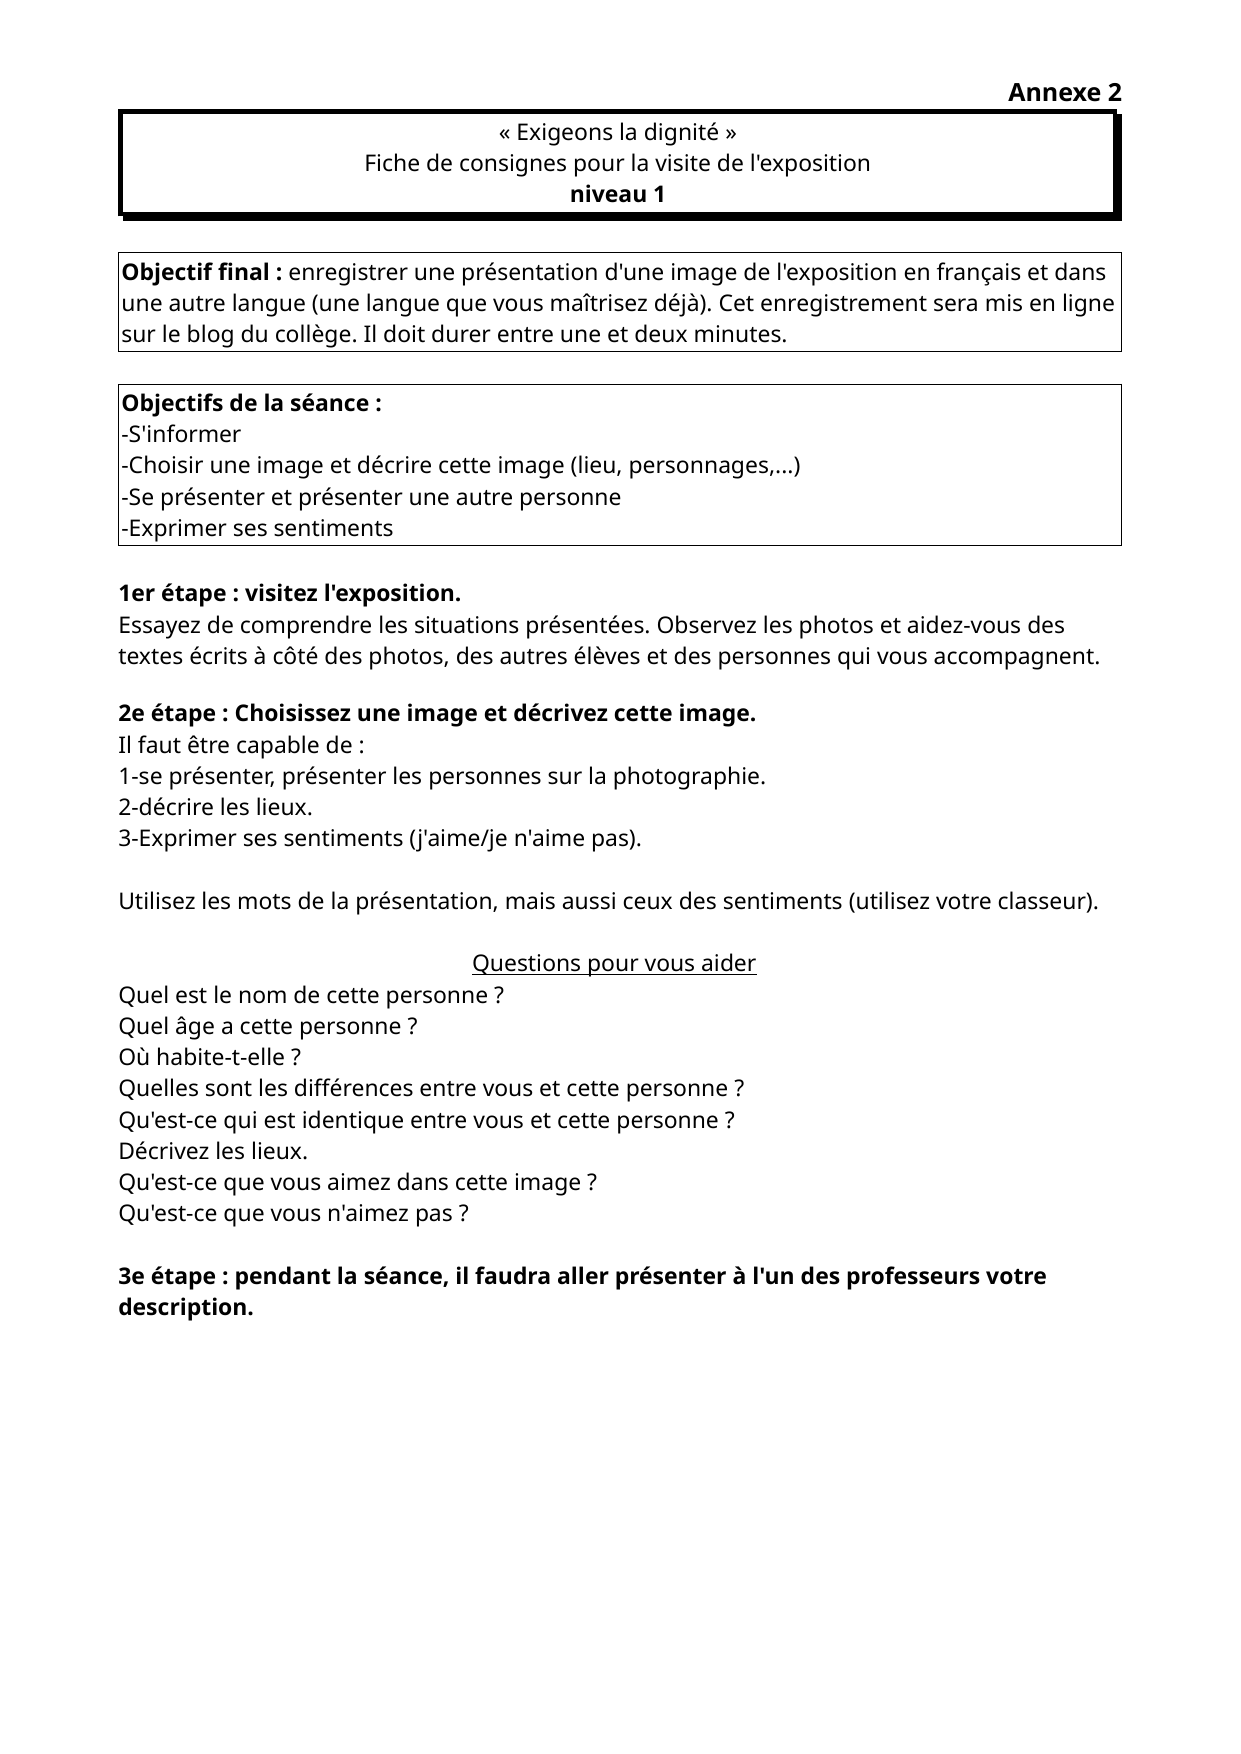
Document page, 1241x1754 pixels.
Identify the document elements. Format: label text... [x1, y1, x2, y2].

text 2e étape : Choisissez une image et décrivez cette image. [118, 697, 1122, 729]
text Quel âge a cette personne ? [118, 1010, 1122, 1041]
text Quel est le nom de cette personne ? [118, 979, 1122, 1010]
text -Choisir une image et décrire cette image (lieu, personnages,...) [119, 446, 1121, 477]
text Questions pour vous aider [118, 947, 1122, 979]
text Objectif final : enregistrer une présentation d'une image de l'exposition en français et dans une autre langue (une langue que vous maîtrisez déjà). Cet enregistrement sera mis en ligne sur le blog du collège. Il doit durer entre une et deux minutes. [119, 253, 1121, 351]
text 3-Exprimer ses sentiments (j'aime/je n'aime pas). [118, 822, 1122, 854]
text Qu'est-ce que vous aimez dans cette image ? [118, 1166, 1122, 1197]
text -S'informer [119, 415, 1121, 446]
text Utilisez les mots de la présentation, mais aussi ceux des sentiments (utilisez votre classeur). [118, 885, 1122, 916]
text 1er étape : visitez l'exposition. [118, 577, 1122, 608]
text -Se présenter et présenter une autre personne [119, 477, 1121, 508]
text Qu'est-ce que vous n'aimez pas ? [118, 1197, 1122, 1229]
text Décrivez les lieux. [118, 1135, 1122, 1166]
text Quelles sont les différences entre vous et cette personne ? [118, 1072, 1122, 1104]
text -Exprimer ses sentiments [119, 508, 1121, 545]
text Objectifs de la séance : [119, 385, 1121, 415]
text Il faut être capable de : [118, 729, 1122, 760]
text « Exigeons la dignité » [123, 114, 1113, 140]
text Qu'est-ce qui est identique entre vous et cette personne ? [118, 1104, 1122, 1135]
text Essayez de comprendre les situations présentées. Observez les photos et aidez-vous des textes écrits à côté des photos, des autres élèves et des personnes qui vous accompagnent. [118, 608, 1122, 671]
text 2-décrire les lieux. [118, 791, 1122, 822]
text 3e étape : pendant la séance, il faudra aller présenter à l'un des professeurs votre description. [118, 1260, 1122, 1322]
text Fiche de consignes pour la visite de l'exposition [123, 140, 1113, 172]
text niveau 1 [123, 172, 1113, 212]
text 1-se présenter, présenter les personnes sur la photographie. [118, 760, 1122, 791]
text Où habite-t-elle ? [118, 1041, 1122, 1072]
